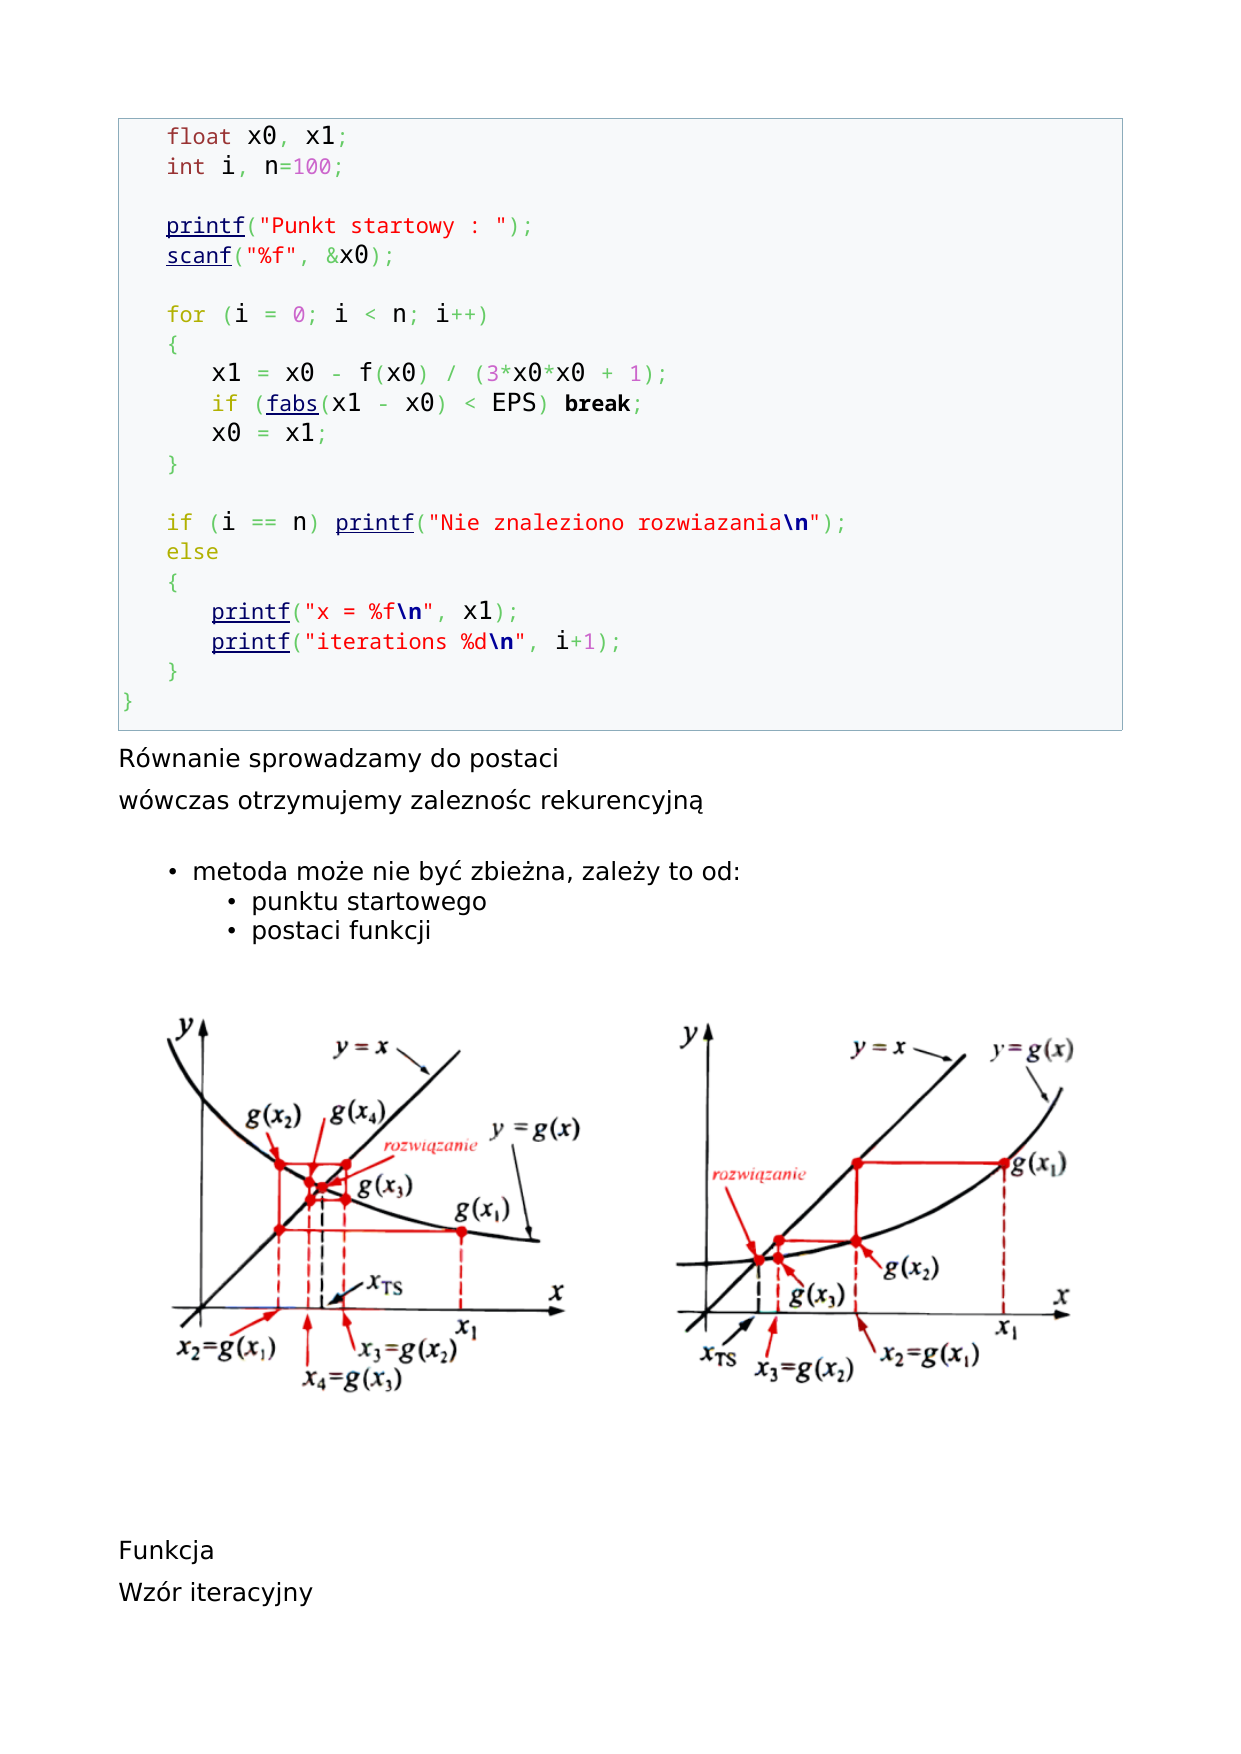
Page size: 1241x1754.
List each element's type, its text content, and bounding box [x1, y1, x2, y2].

text Wzór iteracyjny [118, 1578, 1122, 1607]
table_header float x0, x1; int i, n=100; printf("Punkt startowy : "); scanf("%f", &x0); for (i = 0; i < n; i++) { x1 = x0 - f(x0) / (3*x0*x0 + 1); if (fabs(x1 - x0) < EPS) break; x0 = x1; } if (i == n) printf("Nie znaleziono rozwiazania\n"); else { printf("x = %f\n", x1); printf("iterations %d\n", i+1); } } [119, 119, 1122, 730]
list postaci funkcji [236, 916, 1122, 945]
text Funkcja [118, 1536, 1122, 1566]
picture [151, 974, 1089, 1466]
list punktu startowego [236, 887, 1122, 916]
text wówczas otrzymujemy zaleznośc rekurencyjną [118, 786, 1122, 816]
list metoda może nie być zbieżna, zależy to od: [177, 857, 1122, 887]
text Równanie sprowadzamy do postaci [118, 745, 1122, 774]
